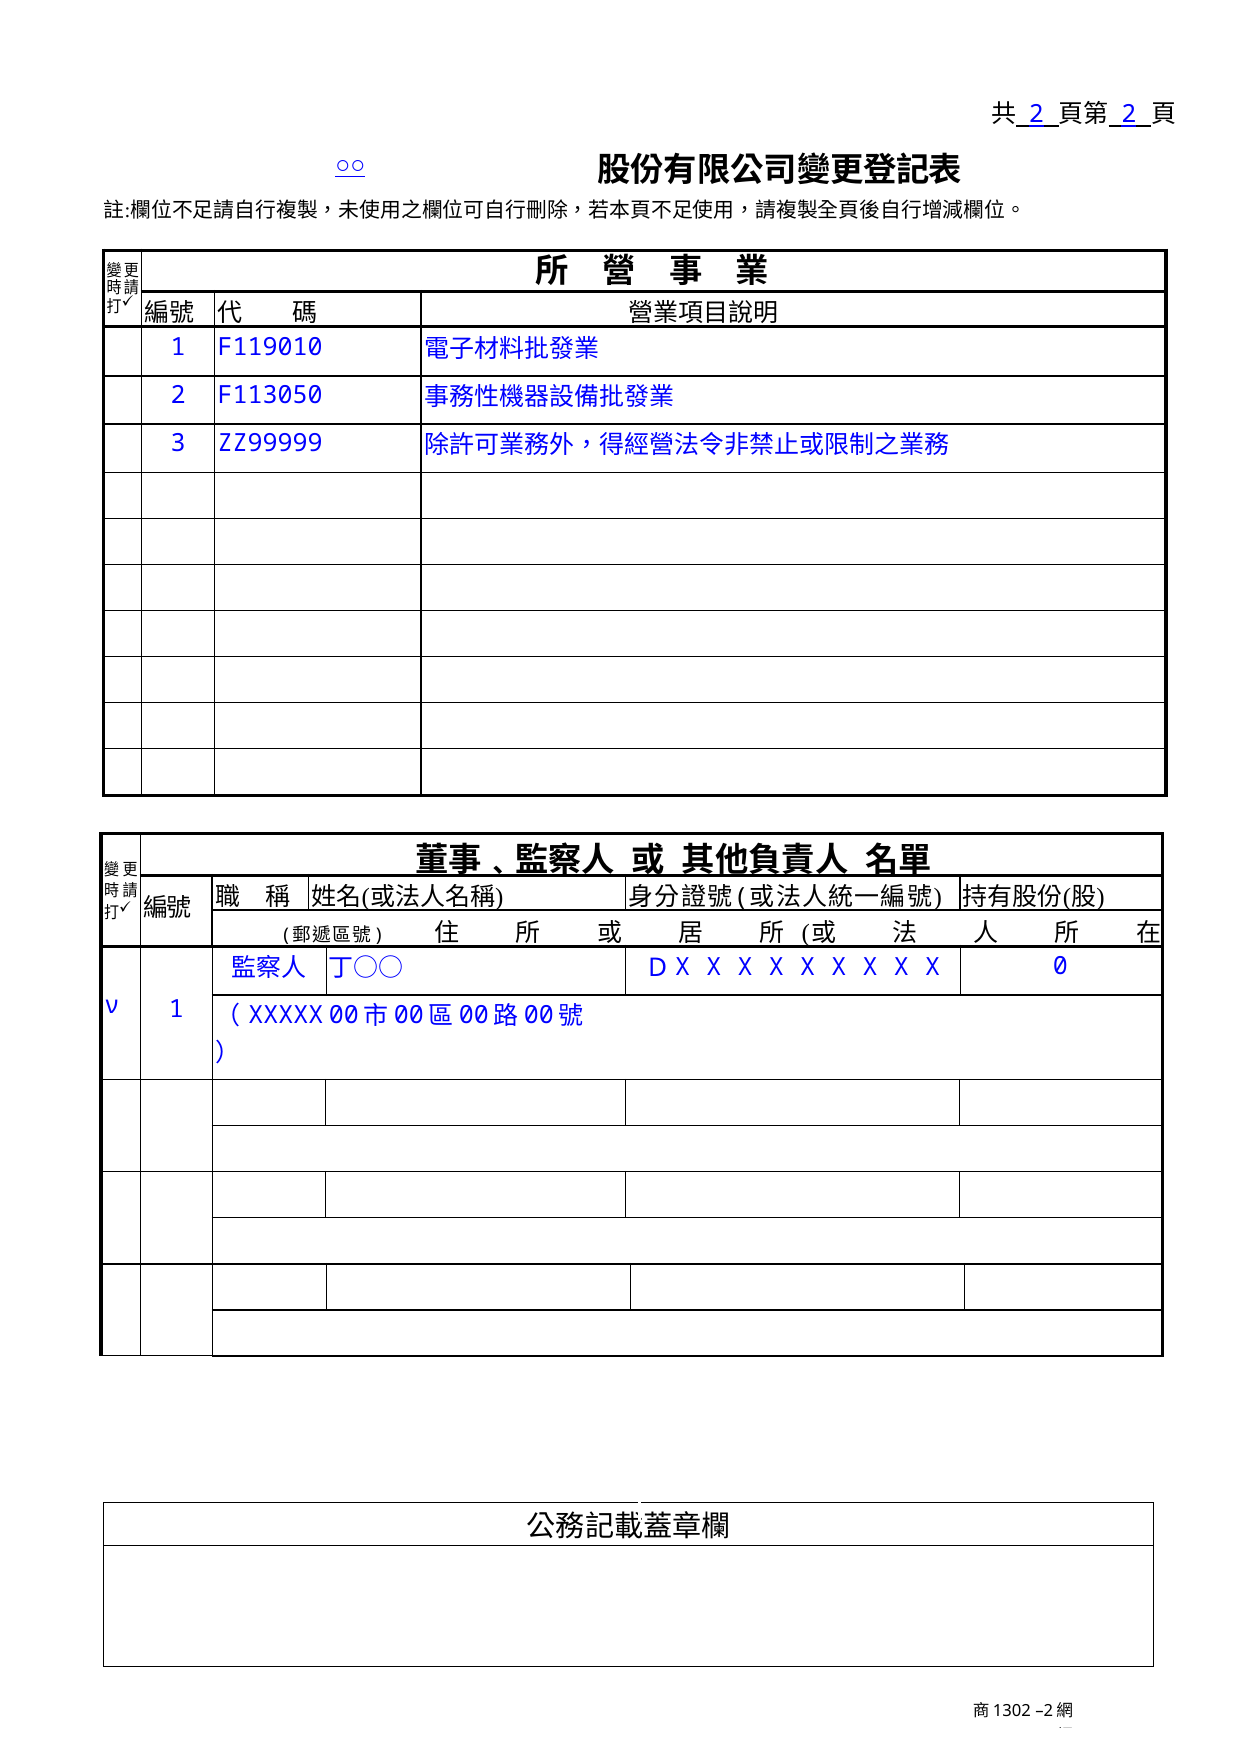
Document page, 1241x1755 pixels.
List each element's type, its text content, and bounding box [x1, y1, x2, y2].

table_cell [213, 1218, 326, 1263]
table_cell 持有股份(股) [961, 877, 1161, 909]
table_cell [960, 1172, 1161, 1217]
table_cell [215, 565, 420, 609]
table_cell [326, 1172, 625, 1217]
table_cell [631, 1265, 964, 1309]
table_cell [215, 749, 420, 794]
table_cell [215, 473, 420, 517]
table_cell [142, 749, 214, 794]
table_cell （XXXXX） [213, 996, 326, 1079]
table_cell [213, 1172, 325, 1217]
table_cell ＤXXXXXXXXX [626, 948, 960, 994]
table_cell 1 [142, 328, 214, 375]
table_cell (郵遞區號) 住 所 或 居 所 (或 法 人 所 在 地) [213, 911, 1161, 944]
table_cell [215, 703, 420, 748]
table_cell [326, 1311, 1161, 1355]
table_cell ν [103, 948, 140, 1079]
table_header 董事﹑監察人 或 其他負責人 名單 [141, 835, 1161, 874]
table_cell [626, 1080, 959, 1125]
table_cell [105, 519, 141, 563]
table_cell [105, 657, 141, 702]
table_cell [422, 519, 1164, 563]
table_cell [213, 1080, 325, 1125]
table_cell 3 [142, 425, 214, 471]
table_cell 00市00區00路00號 [326, 996, 1161, 1079]
table_cell F119010 [215, 328, 420, 375]
table_cell [103, 1172, 140, 1263]
table_cell [101, 1356, 587, 1376]
table_cell 職 稱 [213, 877, 308, 909]
table_cell [326, 1080, 625, 1125]
table_cell [103, 1080, 140, 1171]
table_header 變更時請打 [105, 252, 141, 325]
table_cell [103, 1265, 140, 1355]
table_cell [142, 703, 214, 748]
table_cell ZZ99999 [215, 425, 420, 471]
table_cell 除許可業務外，得經營法令非禁止或限制之業務 [422, 425, 1164, 471]
table_cell [105, 425, 141, 471]
table_cell [327, 1265, 630, 1309]
table_cell [422, 565, 1164, 609]
table_cell [215, 611, 420, 656]
table_cell 2 [142, 377, 214, 423]
table_header 變更時請打 [103, 835, 140, 944]
table_cell [1039, 1357, 1163, 1376]
table_cell [422, 473, 1164, 517]
table_cell [105, 749, 141, 794]
table_cell [1044, 172, 1155, 193]
table_cell 身分證號(或法人統一編號) [626, 877, 959, 909]
table_cell 營業項目說明 [422, 293, 1164, 325]
table_cell [422, 703, 1164, 748]
table_cell 監察人 [213, 948, 326, 994]
text 共 2 頁第 2 頁 [103, 94, 1176, 130]
table_cell [326, 1218, 1161, 1263]
table_cell 代 碼 [215, 293, 420, 325]
table_cell [326, 1126, 1161, 1171]
table_cell [105, 611, 141, 656]
table_cell [142, 473, 214, 517]
table_cell [422, 611, 1164, 656]
table_cell 丁○○ [327, 948, 625, 994]
table_cell [965, 1265, 1161, 1309]
table_cell 事務性機器設備批發業 [422, 377, 1164, 423]
table_cell [960, 1080, 1161, 1125]
table_cell [105, 473, 141, 517]
table_cell [142, 657, 214, 702]
table_cell [215, 657, 420, 702]
table_cell [141, 1265, 212, 1355]
table_cell [105, 565, 141, 609]
table_cell 0 [961, 948, 1161, 994]
table_cell [213, 1126, 326, 1171]
table_cell 編號 [141, 877, 211, 944]
table_cell 電子材料批發業 [422, 328, 1164, 375]
table_cell [142, 519, 214, 563]
table_cell [105, 328, 141, 375]
table_header 股份有限公司變更登記表 [594, 130, 1044, 193]
table_cell [105, 377, 141, 423]
table_cell [587, 1357, 1039, 1376]
table_cell 編號 [142, 293, 214, 325]
table_cell [142, 565, 214, 609]
table_cell [105, 703, 141, 748]
table_cell [213, 1311, 326, 1355]
table_cell F113050 [215, 377, 420, 423]
table_header [1155, 130, 1240, 193]
table_cell [213, 1265, 326, 1309]
table_header [1044, 130, 1155, 172]
table_cell [422, 749, 1164, 794]
table_cell [626, 1172, 959, 1217]
table_cell 姓名(或法人名稱) [309, 877, 625, 909]
table_header ○○ [106, 130, 594, 193]
table_header 所 營 事 業 [142, 252, 1164, 290]
table_cell 1 [141, 948, 212, 1079]
table_cell [215, 519, 420, 563]
text 註:欄位不足請自行複製，未使用之欄位可自行刪除，若本頁不足使用，請複製全頁後自行增減欄位。 [103, 193, 1176, 223]
table_cell [422, 657, 1164, 702]
table_cell [142, 611, 214, 656]
table_cell [141, 1172, 212, 1263]
table_cell [141, 1080, 212, 1171]
